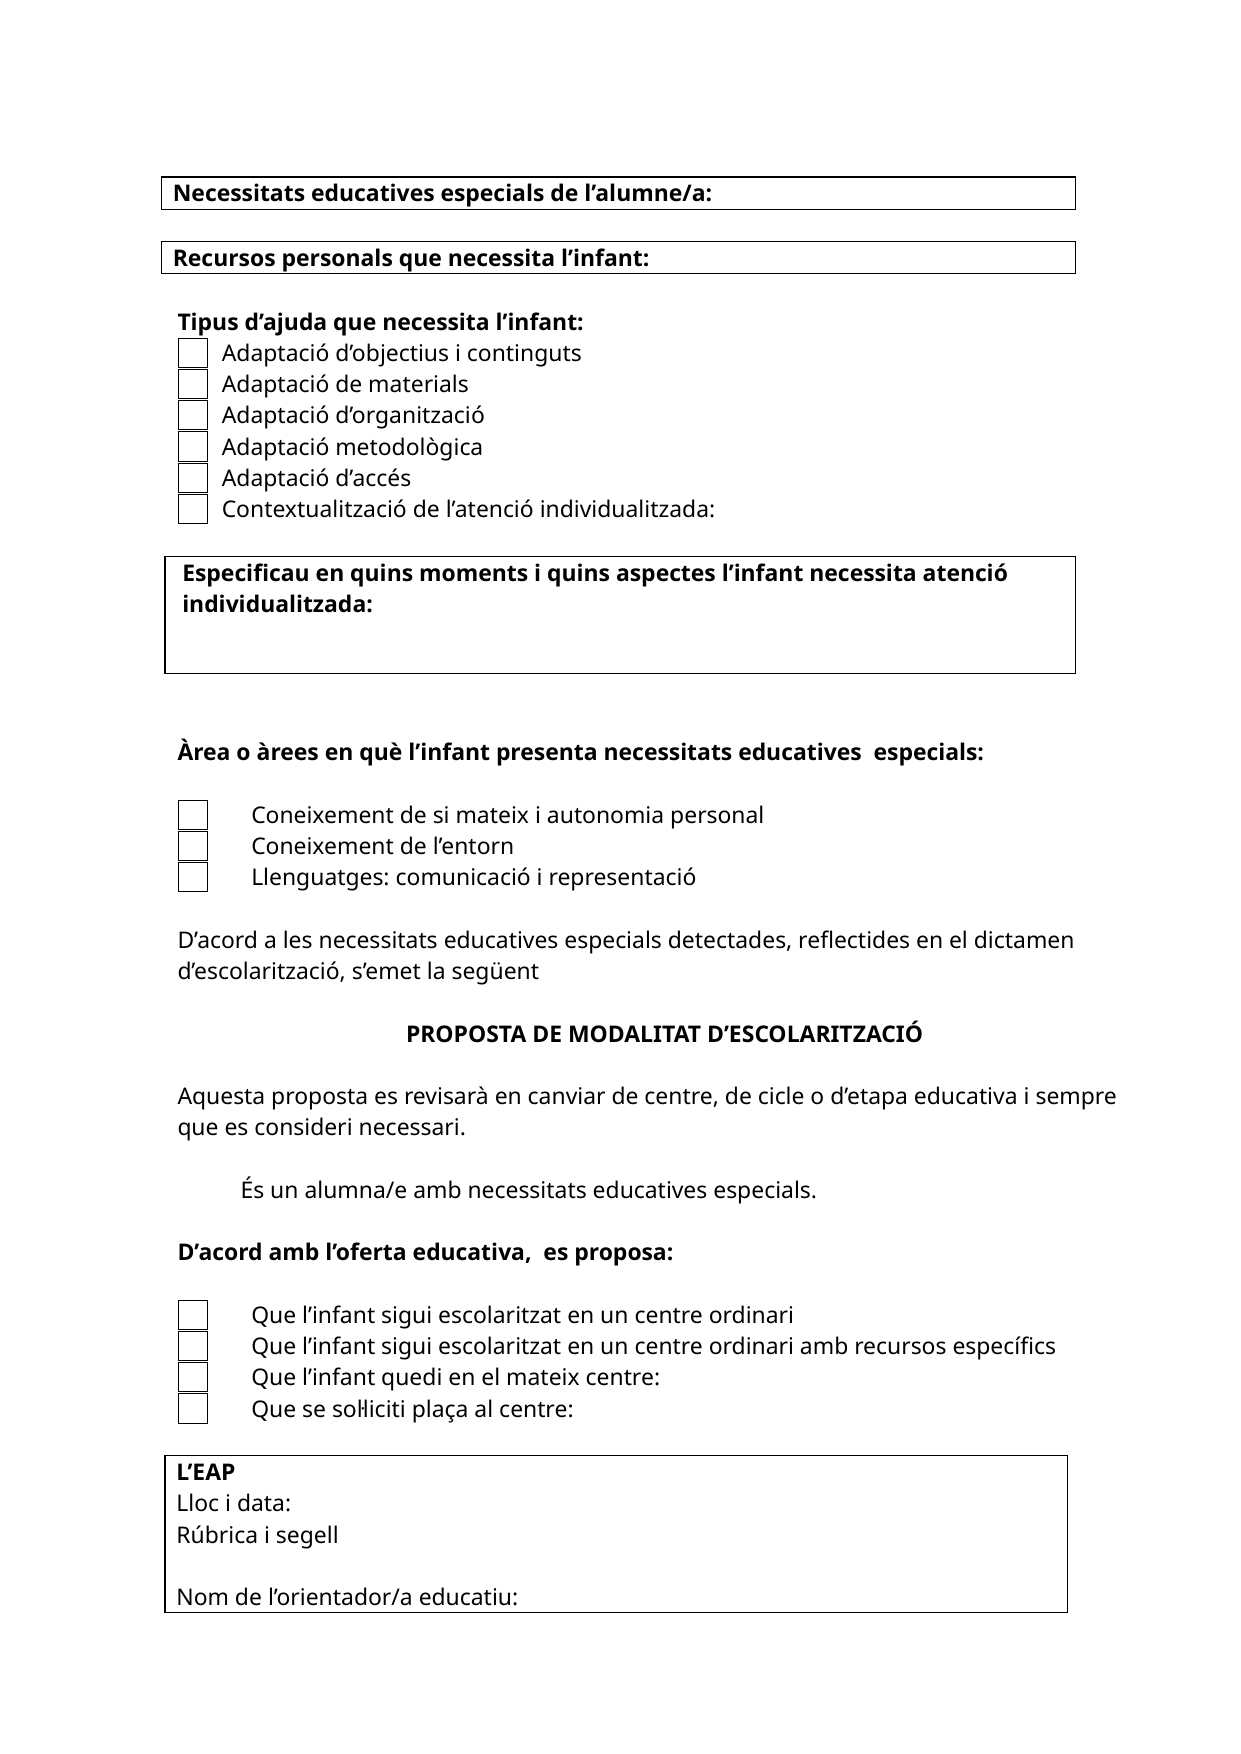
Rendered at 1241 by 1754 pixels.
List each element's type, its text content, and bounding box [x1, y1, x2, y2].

text Contextualització de l’atenció individualitzada: [177, 493, 1152, 524]
text Que se sol·liciti plaça al centre: [177, 1392, 1152, 1424]
text Adaptació d’objectius i continguts [177, 337, 1152, 368]
text Que l’infant sigui escolaritzat en un centre ordinari [177, 1299, 1152, 1330]
text PROPOSTA DE MODALITAT D’ESCOLARITZACIÓ [177, 1017, 1152, 1049]
text Que l’infant quedi en el mateix centre: [177, 1361, 1152, 1392]
text Coneixement de l’entorn [177, 830, 1152, 861]
text Adaptació d’accés [177, 462, 1152, 493]
text D’acord a les necessitats educatives especials detectades, reflectides en el dictamen d’escolarització, s’emet la següent [177, 924, 1152, 986]
text Aquesta proposta es revisarà en canviar de centre, de cicle o d’etapa educativa i sempre que es consideri necessari. [177, 1080, 1152, 1142]
text D’acord amb l’oferta educativa, es proposa: [177, 1236, 1152, 1267]
text Adaptació d’organització [177, 399, 1152, 431]
text Adaptació metodològica [208, 431, 1152, 462]
text És un alumna/e amb necessitats educatives especials. [177, 1174, 1152, 1205]
text Adaptació de materials [177, 368, 1152, 399]
text Coneixement de si mateix i autonomia personal [177, 799, 1152, 830]
text [179, 432, 207, 461]
table_header Recursos personals que necessita l’infant: [162, 242, 1075, 273]
text Tipus d’ajuda que necessita l’infant: [177, 306, 1152, 337]
table_header L’EAP Lloc i data: Rúbrica i segell Nom de l’orientador/a educatiu: [166, 1456, 1067, 1612]
text Llenguatges: comunicació i representació [177, 861, 1152, 892]
text Àrea o àrees en què l’infant presenta necessitats educatives especials: [177, 736, 1152, 767]
table_header Especificau en quins moments i quins aspectes l’infant necessita atenció individualitzada: [166, 557, 1075, 673]
text Que l’infant sigui escolaritzat en un centre ordinari amb recursos específics [177, 1330, 1152, 1361]
table_header Necessitats educatives especials de l’alumne/a: [162, 178, 1075, 209]
